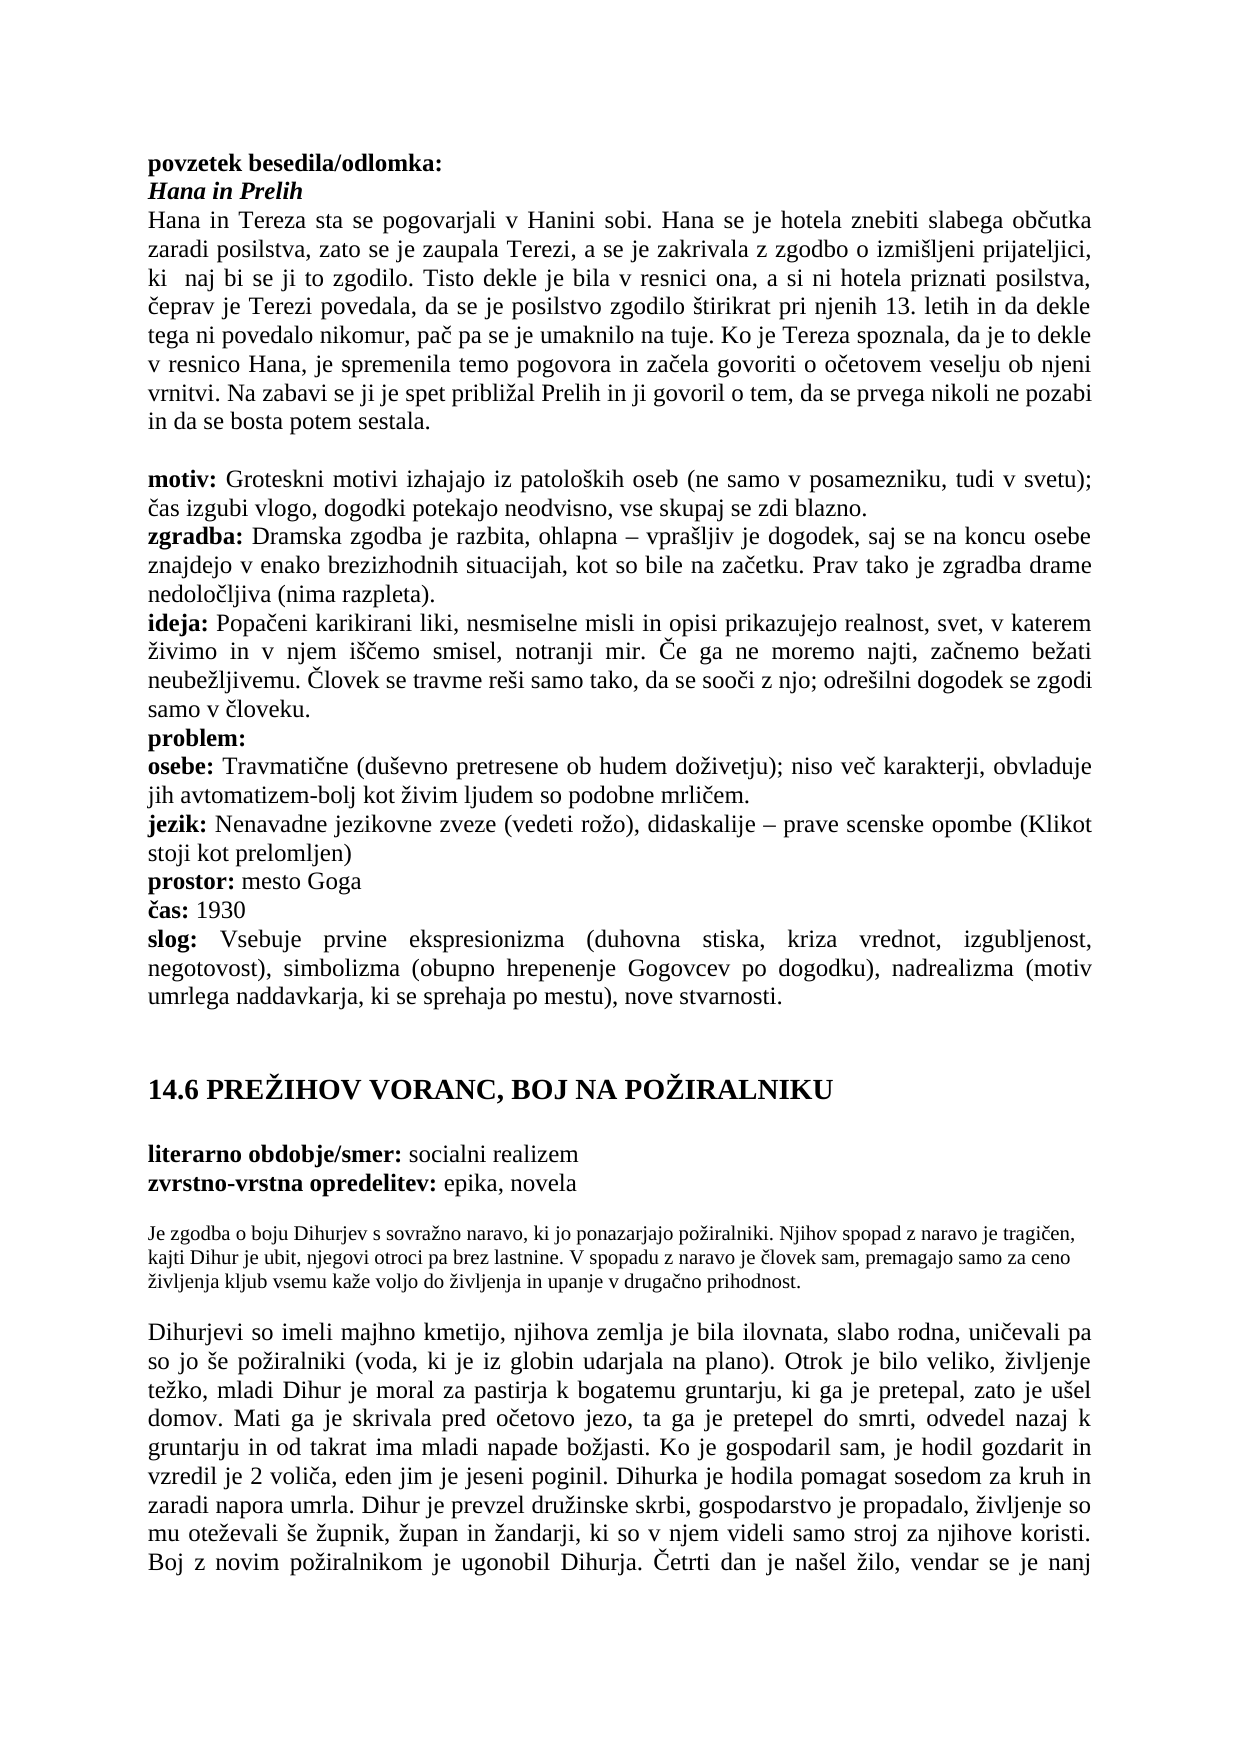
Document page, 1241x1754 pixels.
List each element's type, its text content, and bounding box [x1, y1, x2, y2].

text zgradba: Dramska zgodba je razbita, ohlapna – vprašljiv je dogodek, saj se na koncu osebe znajdejo v enako brezizhodnih situacijah, kot so bile na začetku. Prav tako je zgradba drame nedoločljiva (nima razpleta). [148, 521, 1093, 608]
text čas: 1930 [148, 895, 1093, 924]
text problem: [148, 723, 1093, 751]
text ideja: Popačeni karikirani liki, nesmiselne misli in opisi prikazujejo realnost, svet, v katerem živimo in v njem iščemo smisel, notranji mir. Če ga ne moremo najti, začnemo bežati neubežljivemu. Človek se travme reši samo tako, da se sooči z njo; odrešilni dogodek se zgodi samo v človeku. [148, 608, 1093, 723]
text 14.6 PREŽIHOV VORANC, BOJ NA POŽIRALNIKU [148, 1072, 1093, 1106]
text Hana in Prelih [148, 176, 1093, 205]
text slog: Vsebuje prvine ekspresionizma (duhovna stiska, kriza vrednot, izgubljenost, negotovost), simbolizma (obupno hrepenenje Gogovcev po dogodku), nadrealizma (motiv umrlega naddavkarja, ki se sprehaja po mestu), nove stvarnosti. [148, 924, 1093, 1010]
text Je zgodba o boju Dihurjev s sovražno naravo, ki jo ponazarjajo požiralniki. Njihov spopad z naravo je tragičen, kajti Dihur je ubit, njegovi otroci pa brez lastnine. V spopadu z naravo je človek sam, premagajo samo za ceno življenja kljub vsemu kaže voljo do življenja in upanje v drugačno prihodnost. [148, 1221, 1093, 1293]
text Hana in Tereza sta se pogovarjali v Hanini sobi. Hana se je hotela znebiti slabega občutka zaradi posilstva, zato se je zaupala Terezi, a se je zakrivala z zgodbo o izmišljeni prijateljici, ki naj bi se ji to zgodilo. Tisto dekle je bila v resnici ona, a si ni hotela priznati posilstva, čeprav je Terezi povedala, da se je posilstvo zgodilo štirikrat pri njenih 13. letih in da dekle tega ni povedalo nikomur, pač pa se je umaknilo na tuje. Ko je Tereza spoznala, da je to dekle v resnico Hana, je spremenila temo pogovora in začela govoriti o očetovem veselju ob njeni vrnitvi. Na zabavi se ji je spet približal Prelih in ji govoril o tem, da se prvega nikoli ne pozabi in da se bosta potem sestala. [148, 205, 1093, 435]
text zvrstno-vrstna opredelitev: epika, novela [148, 1168, 1093, 1197]
text jezik: Nenavadne jezikovne zveze (vedeti rožo), didaskalije – prave scenske opombe (Klikot stoji kot prelomljen) [148, 809, 1093, 866]
text povzetek besedila/odlomka: [148, 148, 1093, 176]
text prostor: mesto Goga [148, 866, 1093, 895]
text osebe: Travmatične (duševno pretresene ob hudem doživetju); niso več karakterji, obvladuje jih avtomatizem-bolj kot živim ljudem so podobne mrličem. [148, 751, 1093, 809]
text motiv: Groteskni motivi izhajajo iz patoloških oseb (ne samo v posamezniku, tudi v svetu); čas izgubi vlogo, dogodki potekajo neodvisno, vse skupaj se zdi blazno. [148, 464, 1093, 521]
text Dihurjevi so imeli majhno kmetijo, njihova zemlja je bila ilovnata, slabo rodna, uničevali pa so jo še požiralniki (voda, ki je iz globin udarjala na plano). Otrok je bilo veliko, življenje težko, mladi Dihur je moral za pastirja k bogatemu gruntarju, ki ga je pretepal, zato je ušel domov. Mati ga je skrivala pred očetovo jezo, ta ga je pretepel do smrti, odvedel nazaj k gruntarju in od takrat ima mladi napade božjasti. Ko je gospodaril sam, je hodil gozdarit in vzredil je 2 voliča, eden jim je jeseni poginil. Dihurka je hodila pomagat sosedom za kruh in zaradi napora umrla. Dihur je prevzel družinske skrbi, gospodarstvo je propadalo, življenje so mu oteževali še župnik, župan in žandarji, ki so v njem videli samo stroj za njihove koristi. Boj z novim požiralnikom je ugonobil Dihurja. Četrti dan je našel žilo, vendar se je nanj [148, 1317, 1093, 1576]
text literarno obdobje/smer: socialni realizem [148, 1139, 1093, 1168]
